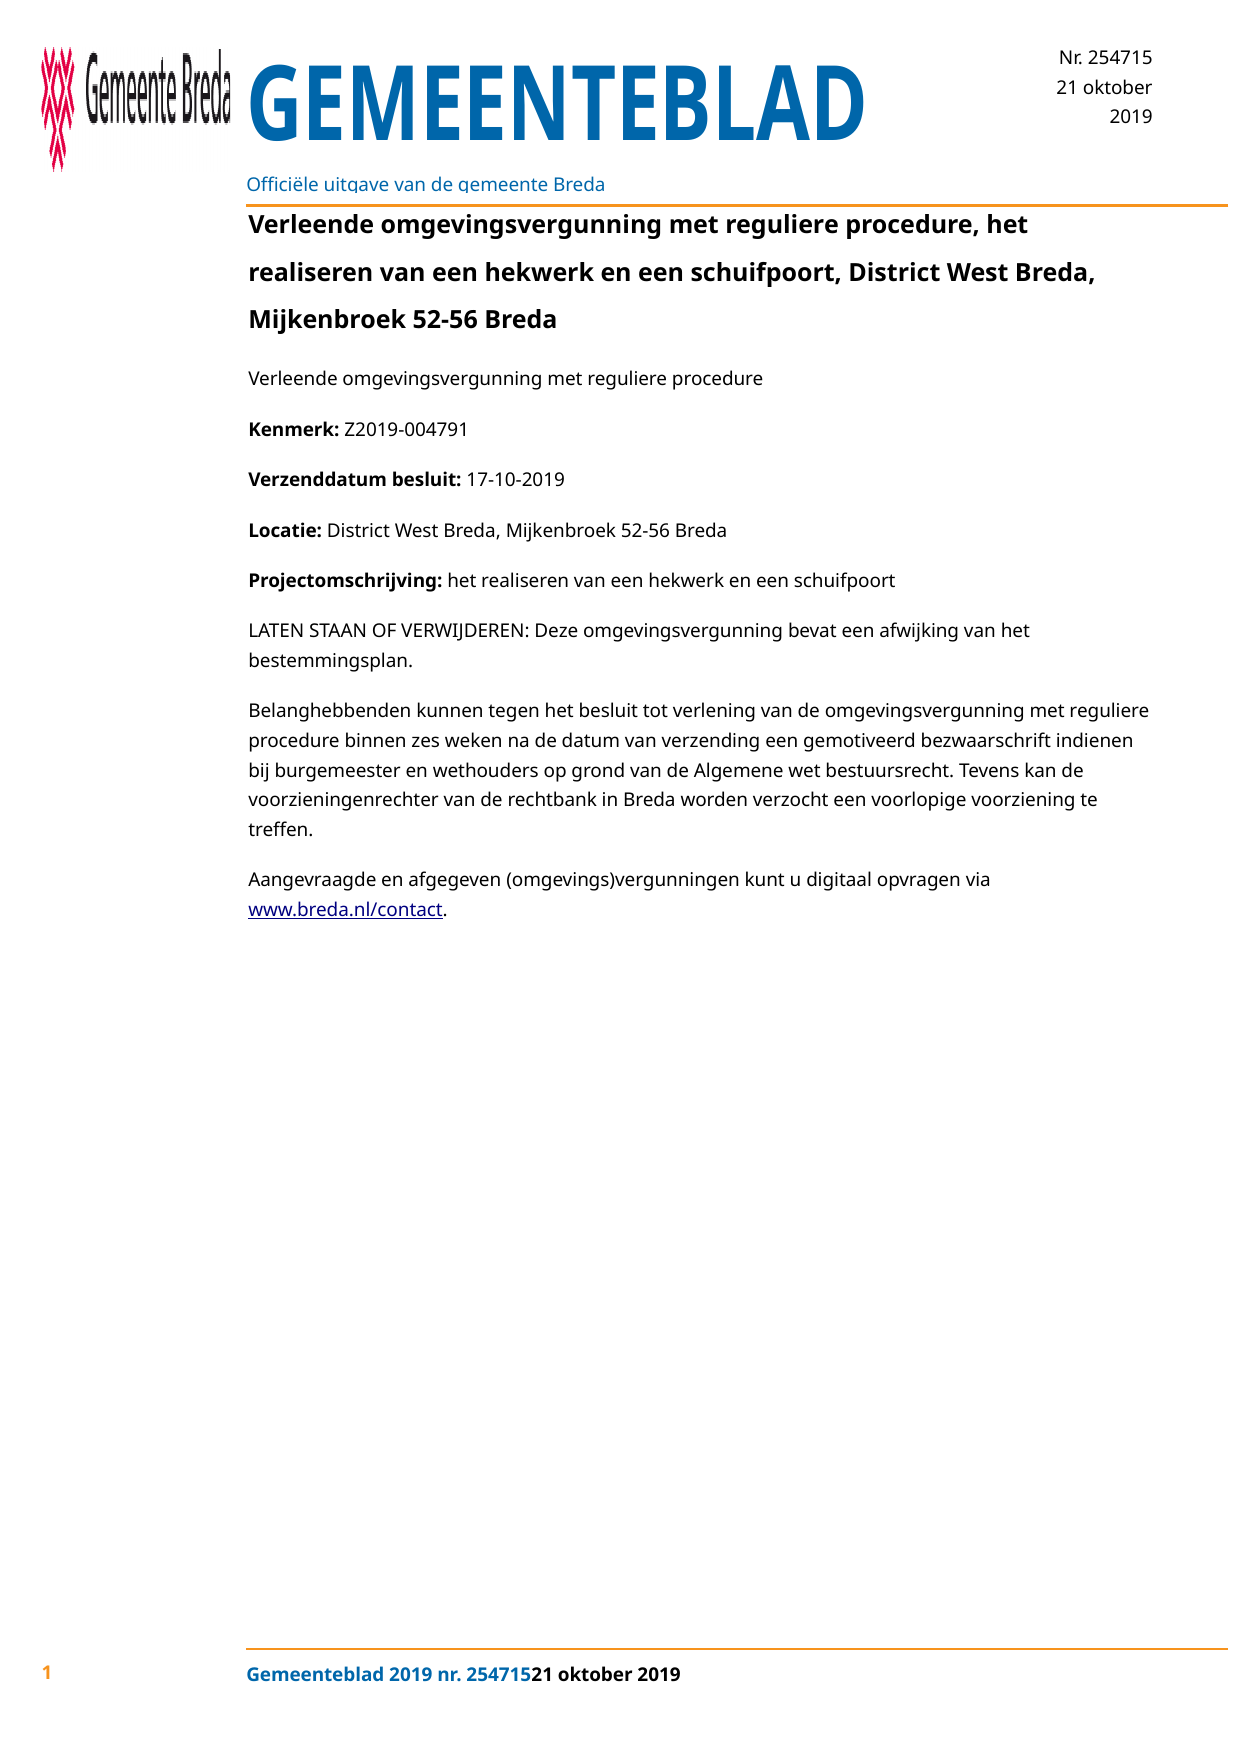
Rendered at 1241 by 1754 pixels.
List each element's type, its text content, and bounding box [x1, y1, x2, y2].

text Verleende omgevingsvergunning met reguliere procedure, het realiseren van een hekwerk en een schuifpoort, District West Breda, Mijkenbroek 52-56 Breda [248, 207, 1152, 336]
text LATEN STAAN OF VERWIJDEREN: Deze omgevingsvergunning bevat een afwijking van het bestemmingsplan. [248, 618, 1152, 673]
text Aangevraagde en afgegeven (omgevings)vergunningen kunt u digitaal opvragen via www.breda.nl/contact. [248, 866, 1152, 922]
text Verzenddatum besluit: 17-10-2019 [248, 466, 1152, 492]
text Verleende omgevingsvergunning met reguliere procedure [248, 366, 1152, 391]
picture [41, 47, 231, 172]
text Kenmerk: Z2019-004791 [248, 416, 1152, 442]
text Belanghebbenden kunnen tegen het besluit tot verlening van de omgevingsvergunning met reguliere procedure binnen zes weken na de datum van verzending een gemotiveerd bezwaarschrift indienen bij burgemeester en wethouders op grond van de Algemene wet bestuursrecht. Tevens kan de voorzieningenrechter van de rechtbank in Breda worden verzocht een voorlopige voorziening te treffen. [248, 698, 1152, 842]
text Locatie: District West Breda, Mijkenbroek 52-56 Breda [248, 517, 1152, 542]
text Projectomschrijving: het realiseren van een hekwerk en een schuifpoort [248, 567, 1152, 593]
